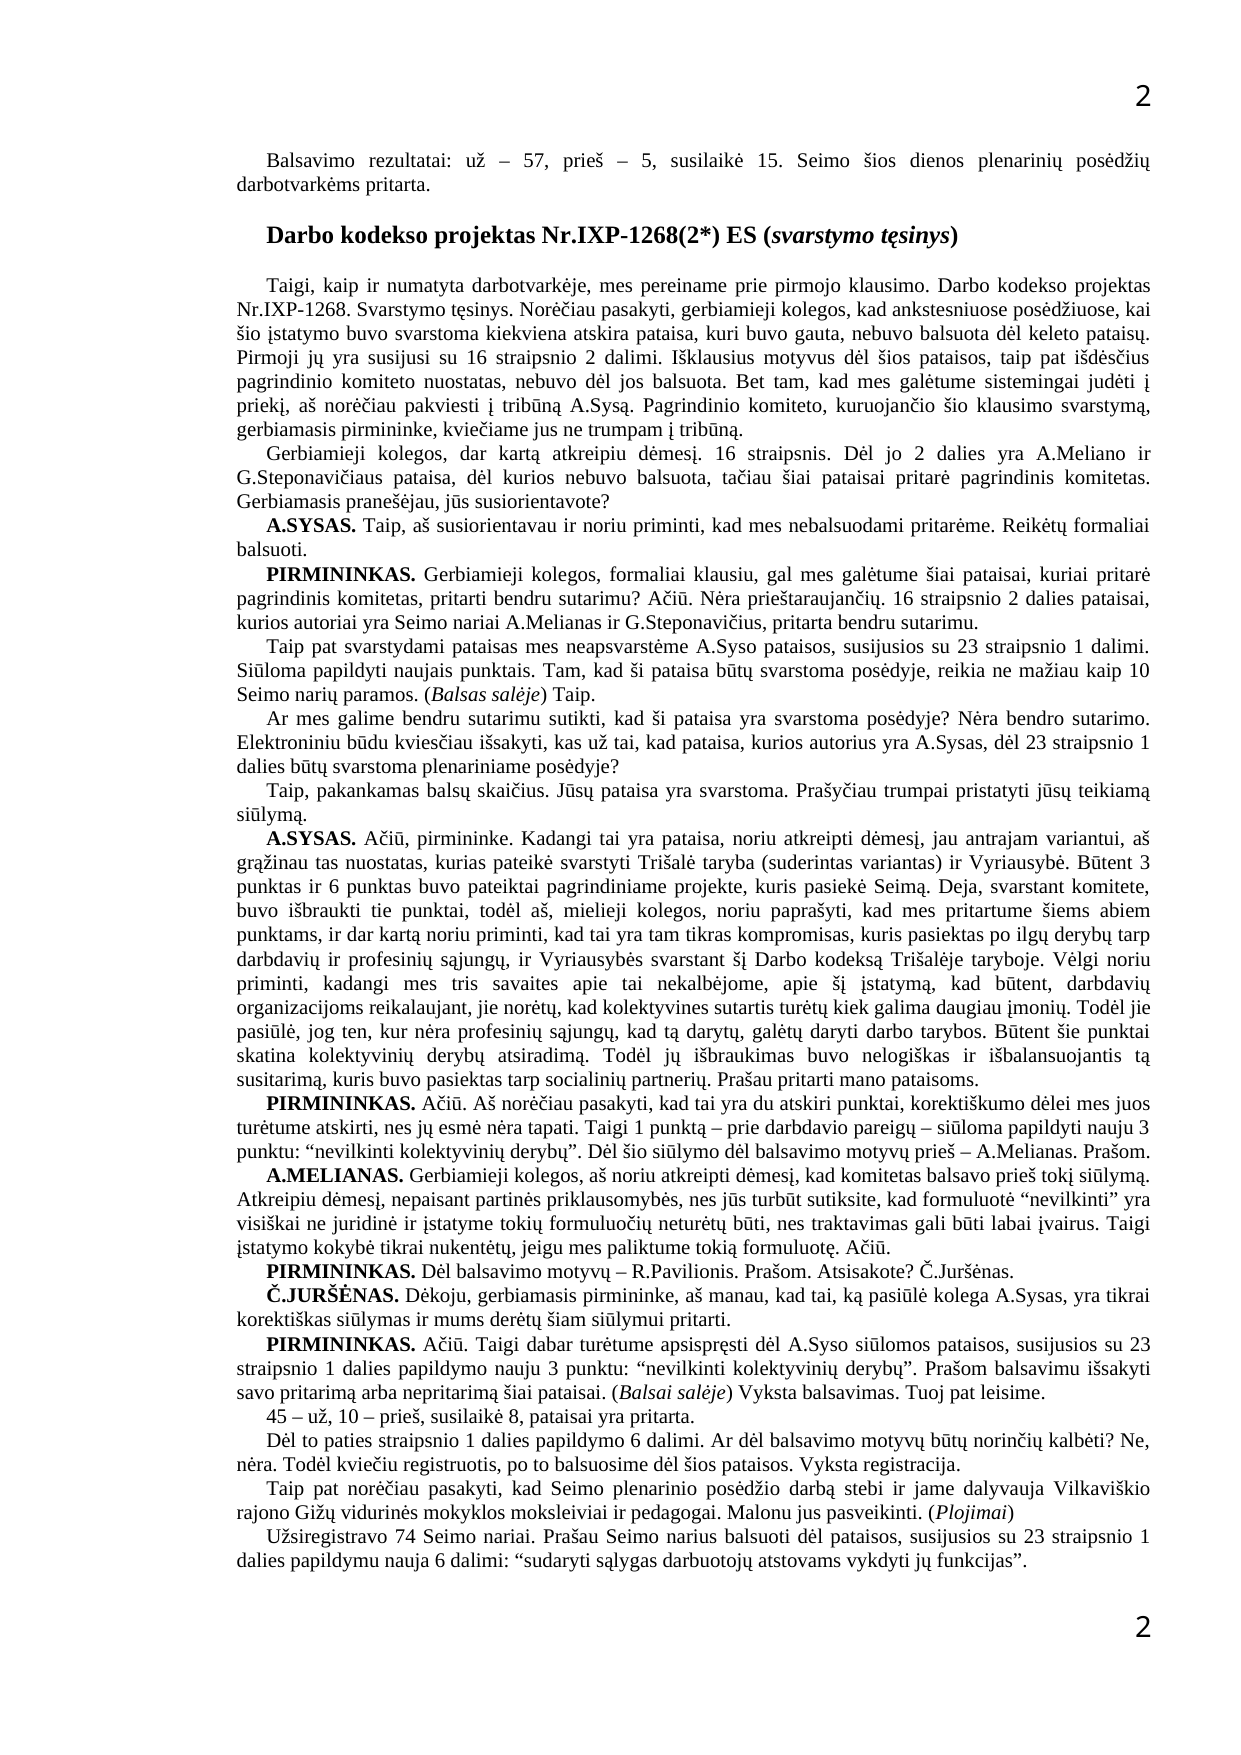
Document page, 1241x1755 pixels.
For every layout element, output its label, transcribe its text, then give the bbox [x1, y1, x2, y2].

text Užsiregistravo 74 Seimo nariai. Prašau Seimo narius balsuoti dėl pataisos, susijusios su 23 straipsnio 1 dalies papildymu nauja 6 dalimi: “sudaryti sąlygas darbuotojų atstovams vykdyti jų funkcijas”. [236, 1524, 1152, 1572]
text A.MELIANAS. Gerbiamieji kolegos, aš noriu atkreipti dėmesį, kad komitetas balsavo prieš tokį siūlymą. Atkreipiu dėmesį, nepaisant partinės priklausomybės, nes jūs turbūt sutiksite, kad formuluotė “nevilkinti” yra visiškai ne juridinė ir įstatyme tokių formuluočių neturėtų būti, nes traktavimas gali būti labai įvairus. Taigi įstatymo kokybė tikrai nukentėtų, jeigu mes paliktume tokią formuluotę. Ačiū. [236, 1163, 1152, 1259]
text Taigi, kaip ir numatyta darbotvarkėje, mes pereiname prie pirmojo klausimo. Darbo kodekso projektas Nr.IXP-1268. Svarstymo tęsinys. Norėčiau pasakyti, gerbiamieji kolegos, kad ankstesniuose posėdžiuose, kai šio įstatymo buvo svarstoma kiekviena atskira pataisa, kuri buvo gauta, nebuvo balsuota dėl keleto pataisų. Pirmoji jų yra susijusi su 16 straipsnio 2 dalimi. Išklausius motyvus dėl šios pataisos, taip pat išdėsčius pagrindinio komiteto nuostatas, nebuvo dėl jos balsuota. Bet tam, kad mes galėtume sistemingai judėti į priekį, aš norėčiau pakviesti į tribūną A.Sysą. Pagrindinio komiteto, kuruojančio šio klausimo svarstymą, gerbiamasis pirmininke, kviečiame jus ne trumpam į tribūną. [236, 273, 1152, 441]
text Darbo kodekso projektas Nr.IXP-1268(2*) ES (svarstymo tęsinys) [236, 220, 1152, 249]
text PIRMININKAS. Ačiū. Aš norėčiau pasakyti, kad tai yra du atskiri punktai, korektiškumo dėlei mes juos turėtume atskirti, nes jų esmė nėra tapati. Taigi 1 punktą – prie darbdavio pareigų – siūloma papildyti nauju 3 punktu: “nevilkinti kolektyvinių derybų”. Dėl šio siūlymo dėl balsavimo motyvų prieš – A.Melianas. Prašom. [236, 1091, 1152, 1163]
text PIRMININKAS. Ačiū. Taigi dabar turėtume apsispręsti dėl A.Syso siūlomos pataisos, susijusios su 23 straipsnio 1 dalies papildymo nauju 3 punktu: “nevilkinti kolektyvinių derybų”. Prašom balsavimu išsakyti savo pritarimą arba nepritarimą šiai pataisai. (Balsai salėje) Vyksta balsavimas. Tuoj pat leisime. [236, 1331, 1152, 1404]
text Dėl to paties straipsnio 1 dalies papildymo 6 dalimi. Ar dėl balsavimo motyvų būtų norinčių kalbėti? Ne, nėra. Todėl kviečiu registruotis, po to balsuosime dėl šios pataisos. Vyksta registracija. [236, 1428, 1152, 1476]
text Gerbiamieji kolegos, dar kartą atkreipiu dėmesį. 16 straipsnis. Dėl jo 2 dalies yra A.Meliano ir G.Steponavičiaus pataisa, dėl kurios nebuvo balsuota, tačiau šiai pataisai pritarė pagrindinis komitetas. Gerbiamasis pranešėjau, jūs susiorientavote? [236, 441, 1152, 513]
text Taip, pakankamas balsų skaičius. Jūsų pataisa yra svarstoma. Prašyčiau trumpai pristatyti jūsų teikiamą siūlymą. [236, 778, 1152, 826]
text Ar mes galime bendru sutarimu sutikti, kad ši pataisa yra svarstoma posėdyje? Nėra bendro sutarimo. Elektroniniu būdu kviesčiau išsakyti, kas už tai, kad pataisa, kurios autorius yra A.Sysas, dėl 23 straipsnio 1 dalies būtų svarstoma plenariniame posėdyje? [236, 706, 1152, 778]
text A.SYSAS. Taip, aš susiorientavau ir noriu priminti, kad mes nebalsuodami pritarėme. Reikėtų formaliai balsuoti. [236, 513, 1152, 561]
text Taip pat svarstydami pataisas mes neapsvarstėme A.Syso pataisos, susijusios su 23 straipsnio 1 dalimi. Siūloma papildyti naujais punktais. Tam, kad ši pataisa būtų svarstoma posėdyje, reikia ne mažiau kaip 10 Seimo narių paramos. (Balsas salėje) Taip. [236, 634, 1152, 706]
text PIRMININKAS. Dėl balsavimo motyvų – R.Pavilionis. Prašom. Atsisakote? Č.Juršėnas. [236, 1259, 1152, 1283]
text Taip pat norėčiau pasakyti, kad Seimo plenarinio posėdžio darbą stebi ir jame dalyvauja Vilkaviškio rajono Gižų vidurinės mokyklos moksleiviai ir pedagogai. Malonu jus pasveikinti. (Plojimai) [236, 1476, 1152, 1524]
text A.SYSAS. Ačiū, pirmininke. Kadangi tai yra pataisa, noriu atkreipti dėmesį, jau antrajam variantui, aš grąžinau tas nuostatas, kurias pateikė svarstyti Trišalė taryba (suderintas variantas) ir Vyriausybė. Būtent 3 punktas ir 6 punktas buvo pateiktai pagrindiniame projekte, kuris pasiekė Seimą. Deja, svarstant komitete, buvo išbraukti tie punktai, todėl aš, mielieji kolegos, noriu paprašyti, kad mes pritartume šiems abiem punktams, ir dar kartą noriu priminti, kad tai yra tam tikras kompromisas, kuris pasiektas po ilgų derybų tarp darbdavių ir profesinių sąjungų, ir Vyriausybės svarstant šį Darbo kodeksą Trišalėje taryboje. Vėlgi noriu priminti, kadangi mes tris savaites apie tai nekalbėjome, apie šį įstatymą, kad būtent, darbdavių organizacijoms reikalaujant, jie norėtų, kad kolektyvines sutartis turėtų kiek galima daugiau įmonių. Todėl jie pasiūlė, jog ten, kur nėra profesinių sąjungų, kad tą darytų, galėtų daryti darbo tarybos. Būtent šie punktai skatina kolektyvinių derybų atsiradimą. Todėl jų išbraukimas buvo nelogiškas ir išbalansuojantis tą susitarimą, kuris buvo pasiektas tarp socialinių partnerių. Prašau pritarti mano pataisoms. [236, 826, 1152, 1091]
text Balsavimo rezultatai: už – 57, prieš – 5, susilaikė 15. Seimo šios dienos plenarinių posėdžių darbotvarkėms pritarta. [236, 148, 1152, 196]
text PIRMININKAS. Gerbiamieji kolegos, formaliai klausiu, gal mes galėtume šiai pataisai, kuriai pritarė pagrindinis komitetas, pritarti bendru sutarimu? Ačiū. Nėra prieštaraujančių. 16 straipsnio 2 dalies pataisai, kurios autoriai yra Seimo nariai A.Melianas ir G.Steponavičius, pritarta bendru sutarimu. [236, 561, 1152, 634]
text Č.JURŠĖNAS. Dėkoju, gerbiamasis pirmininke, aš manau, kad tai, ką pasiūlė kolega A.Sysas, yra tikrai korektiškas siūlymas ir mums derėtų šiam siūlymui pritarti. [236, 1283, 1152, 1331]
text 45 – už, 10 – prieš, susilaikė 8, pataisai yra pritarta. [236, 1404, 1152, 1428]
